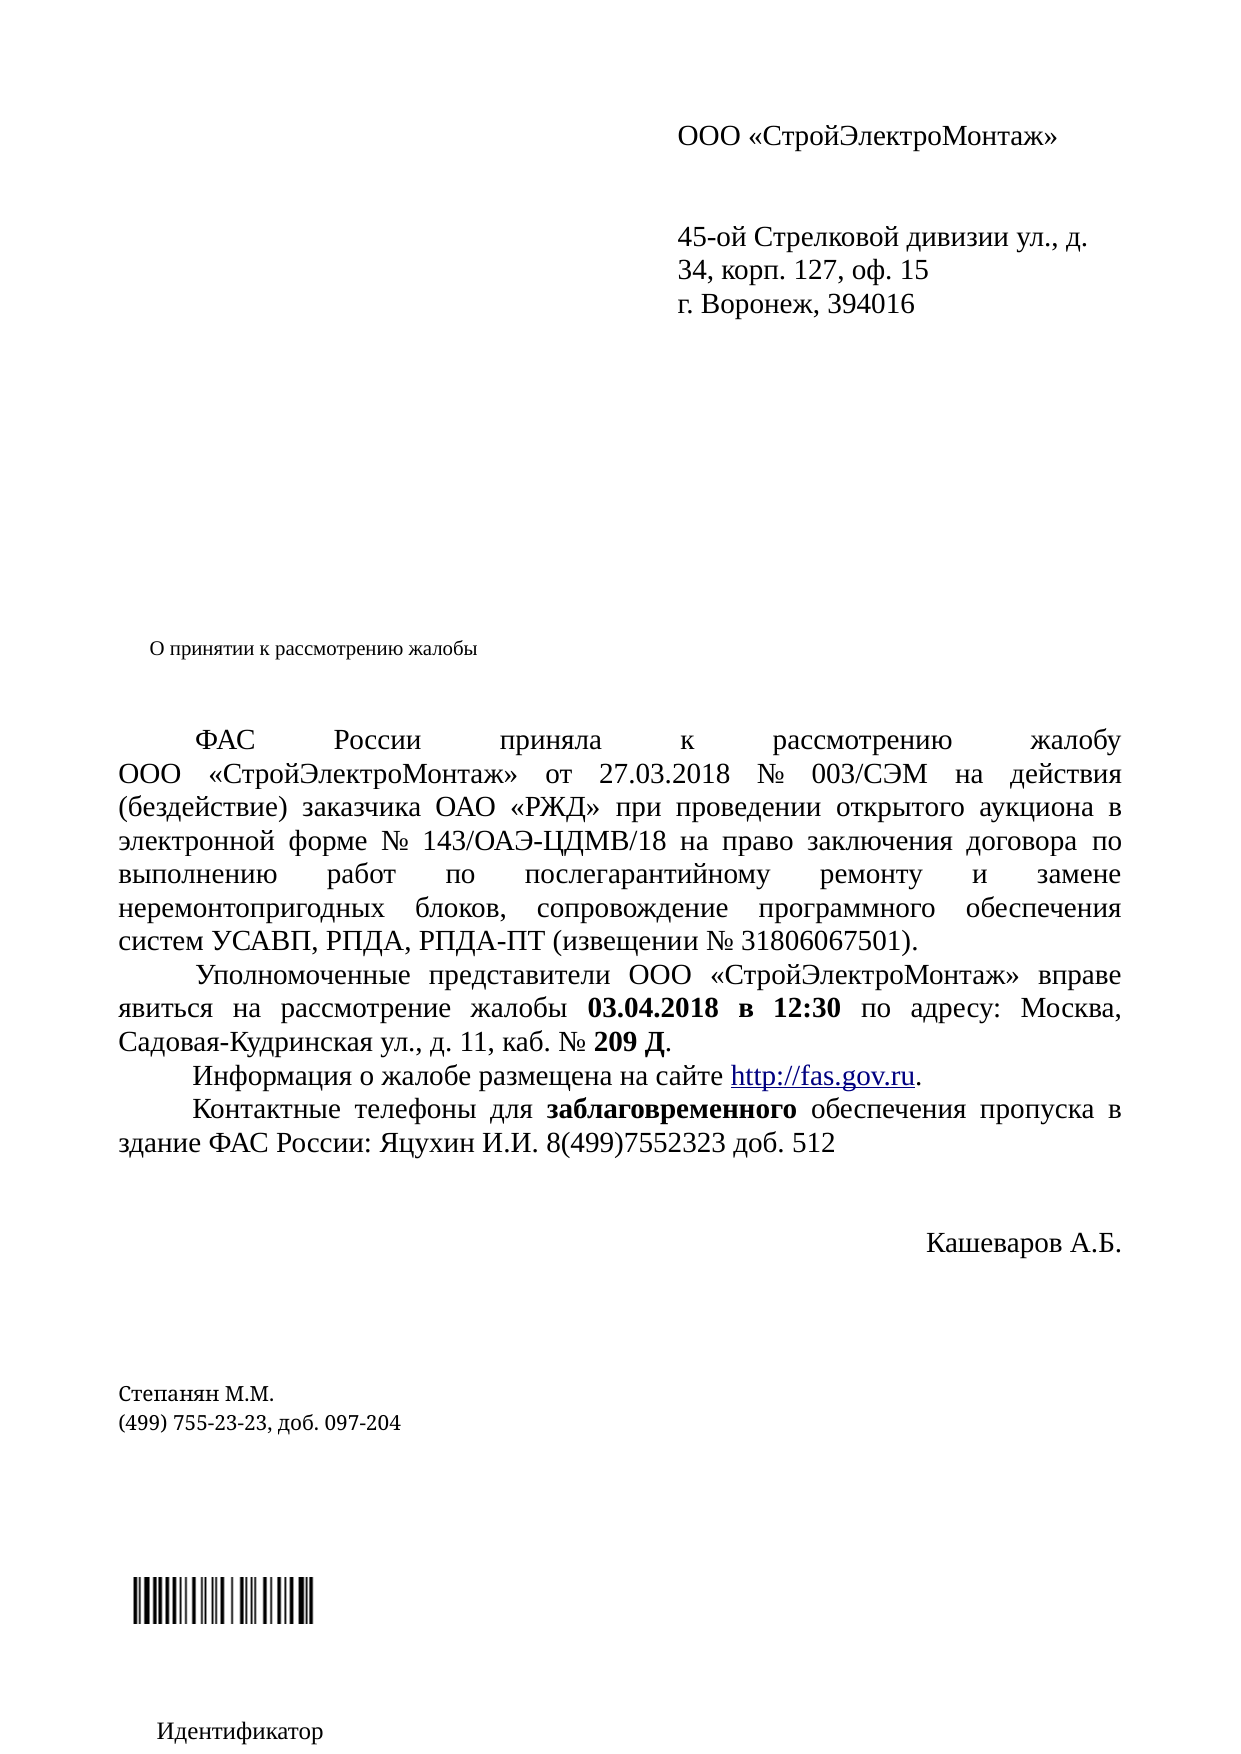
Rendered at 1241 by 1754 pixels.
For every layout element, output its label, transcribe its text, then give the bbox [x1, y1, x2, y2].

text г. Воронеж, 394016 [677, 286, 1122, 319]
text Информация о жалобе размещена на сайте http://fas.gov.ru. [118, 1058, 1122, 1091]
text ООО «СтройЭлектроМонтаж» [677, 118, 1122, 152]
text 45-ой Стрелковой дивизии ул., д. 34, корп. 127, оф. 15 [677, 219, 1122, 286]
text Уполномоченные представители ООО «СтройЭлектроМонтаж» вправе явиться на рассмотрение жалобы 03.04.2018 в 12:30 по адресу: Москва, Садовая-Кудринская ул., д. 11, каб. № 209 Д. [118, 957, 1122, 1058]
text Кашеваров А.Б. [118, 1225, 1122, 1259]
text О принятии к рассмотрению жалобы [118, 636, 1122, 660]
text ФАС России приняла к рассмотрению жалобу ООО «СтройЭлектроМонтаж» от 27.03.2018 № 003/СЭМ на действия (бездействие) заказчика ОАО «РЖД» при проведении открытого аукциона в электронной форме № 143/ОАЭ-ЦДМВ/18 на право заключения договора по выполнению работ по послегарантийному ремонту и замене неремонтопригодных блоков, сопровождение программного обеспечения систем УСАВП, РПДА, РПДА-ПТ (извещении № 31806067501). [118, 722, 1122, 957]
picture [118, 1577, 331, 1624]
text Степанян М.М. [118, 1379, 1122, 1408]
text (499) 755-23-23, доб. 097-204 [118, 1408, 1122, 1436]
text Контактные телефоны для заблаговременного обеспечения пропуска в здание ФАС России: Яцухин И.И. 8(499)7552323 доб. 512 [118, 1091, 1122, 1158]
